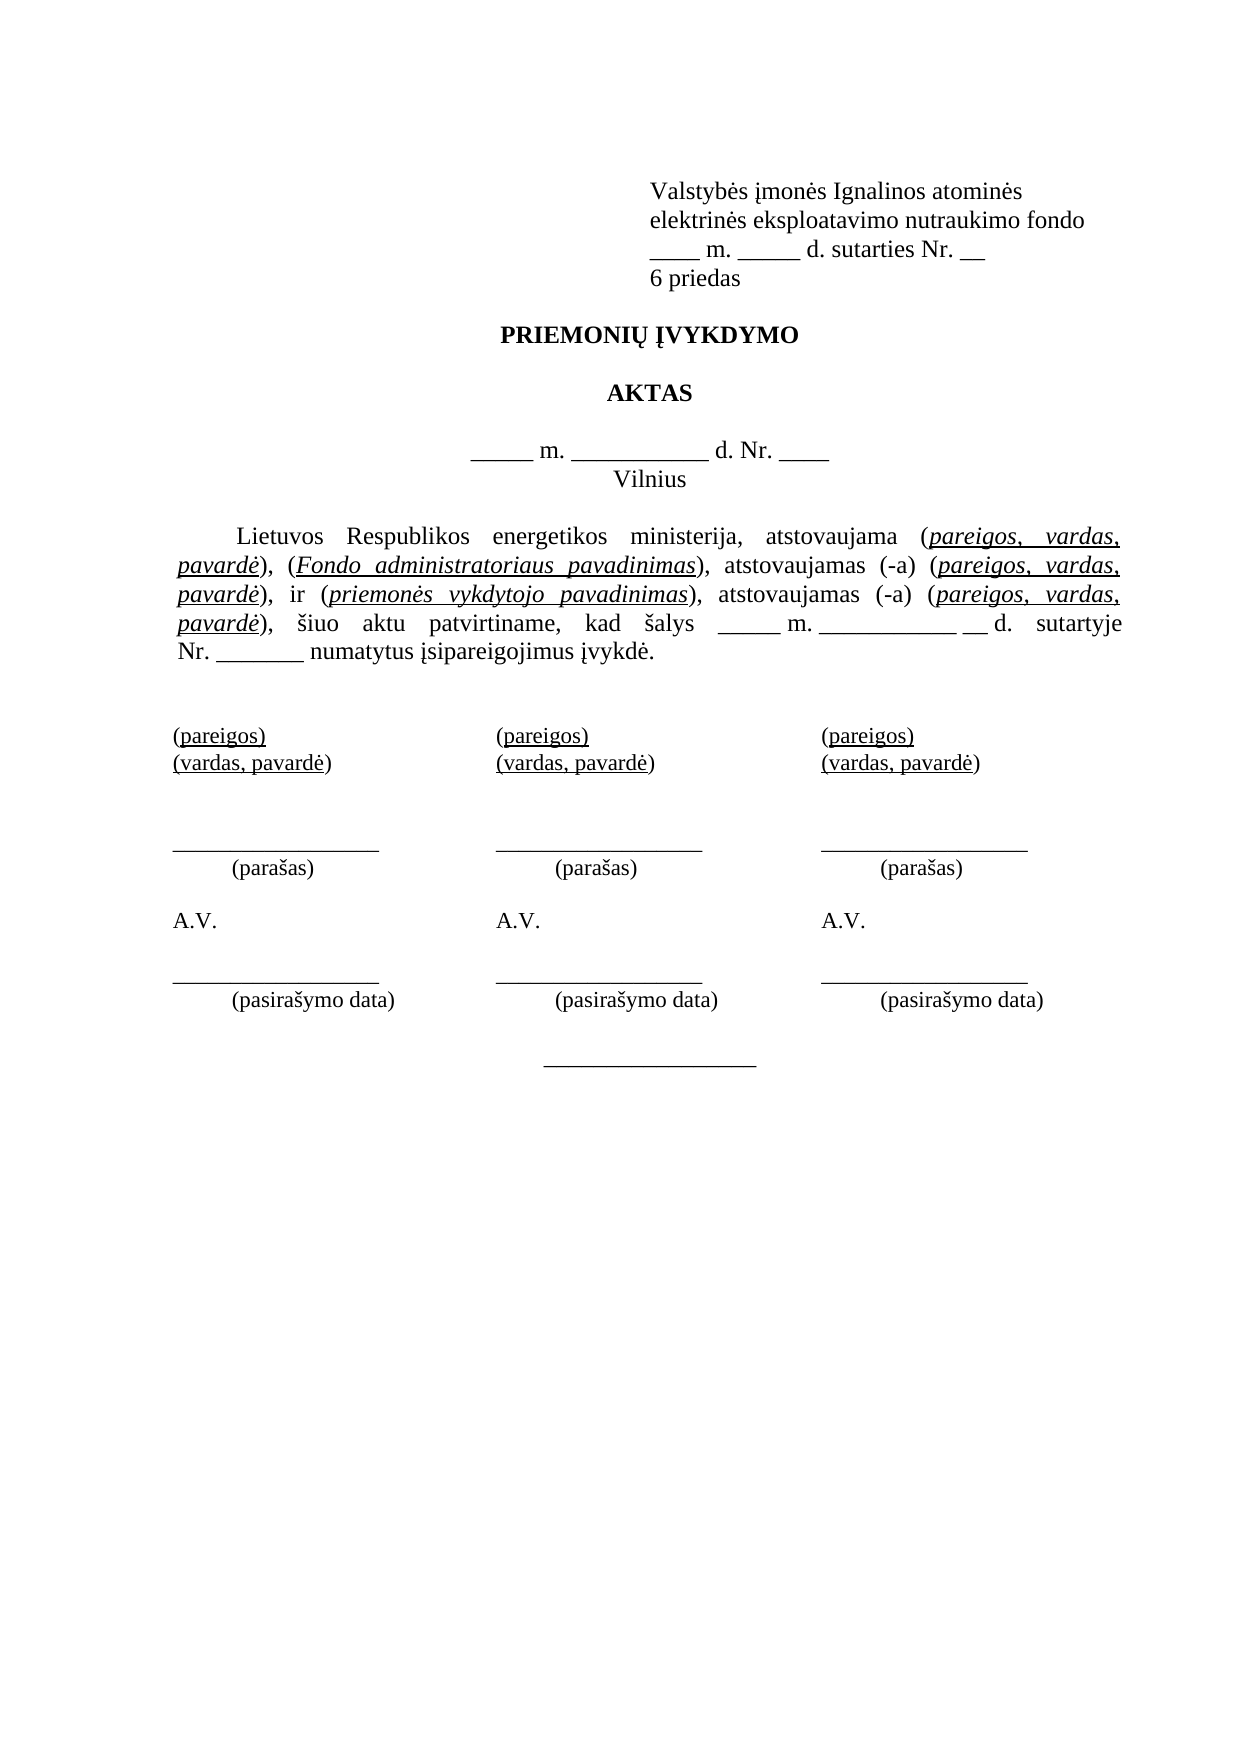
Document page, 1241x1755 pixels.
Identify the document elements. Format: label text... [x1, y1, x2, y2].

text PRIEMONIŲ ĮVYKDYMO [177, 320, 1122, 349]
text 6 priedas [649, 263, 1122, 291]
text AKTAS [177, 378, 1122, 406]
text elektrinės eksploatavimo nutraukimo fondo [649, 205, 1122, 234]
text ____ m. _____ d. sutarties Nr. __ [649, 234, 1122, 263]
table_header (pareigos) (vardas, pavardė) __________________ (parašas) A.V. __________________ (pasirašymo data) [161, 723, 484, 1012]
table_header (pareigos) (vardas, pavardė) __________________ (parašas) A.V. __________________ (pasirašymo data) [485, 723, 810, 1012]
text Vilnius [177, 464, 1122, 493]
text Lietuvos Respublikos energetikos ministerija, atstovaujama (pareigos, vardas, pavardė), (Fondo administratoriaus pavadinimas), atstovaujamas (-a) (pareigos, vardas, pavardė), ir (priemonės vykdytojo pavadinimas), atstovaujamas (-a) (pareigos, vardas, pavardė), šiuo aktu patvirtiname, kad šalys _____ m. ___________ __ d. sutartyje Nr. _______ numatytus įsipareigojimus įvykdė. [177, 521, 1122, 665]
text Valstybės įmonės Ignalinos atominės [649, 176, 1122, 205]
text _________________ [177, 1041, 1122, 1070]
table_header (pareigos) (vardas, pavardė) __________________ (parašas) A.V. __________________ (pasirašymo data) [810, 723, 1138, 1012]
text _____ m. ___________ d. Nr. ____ [177, 435, 1122, 464]
